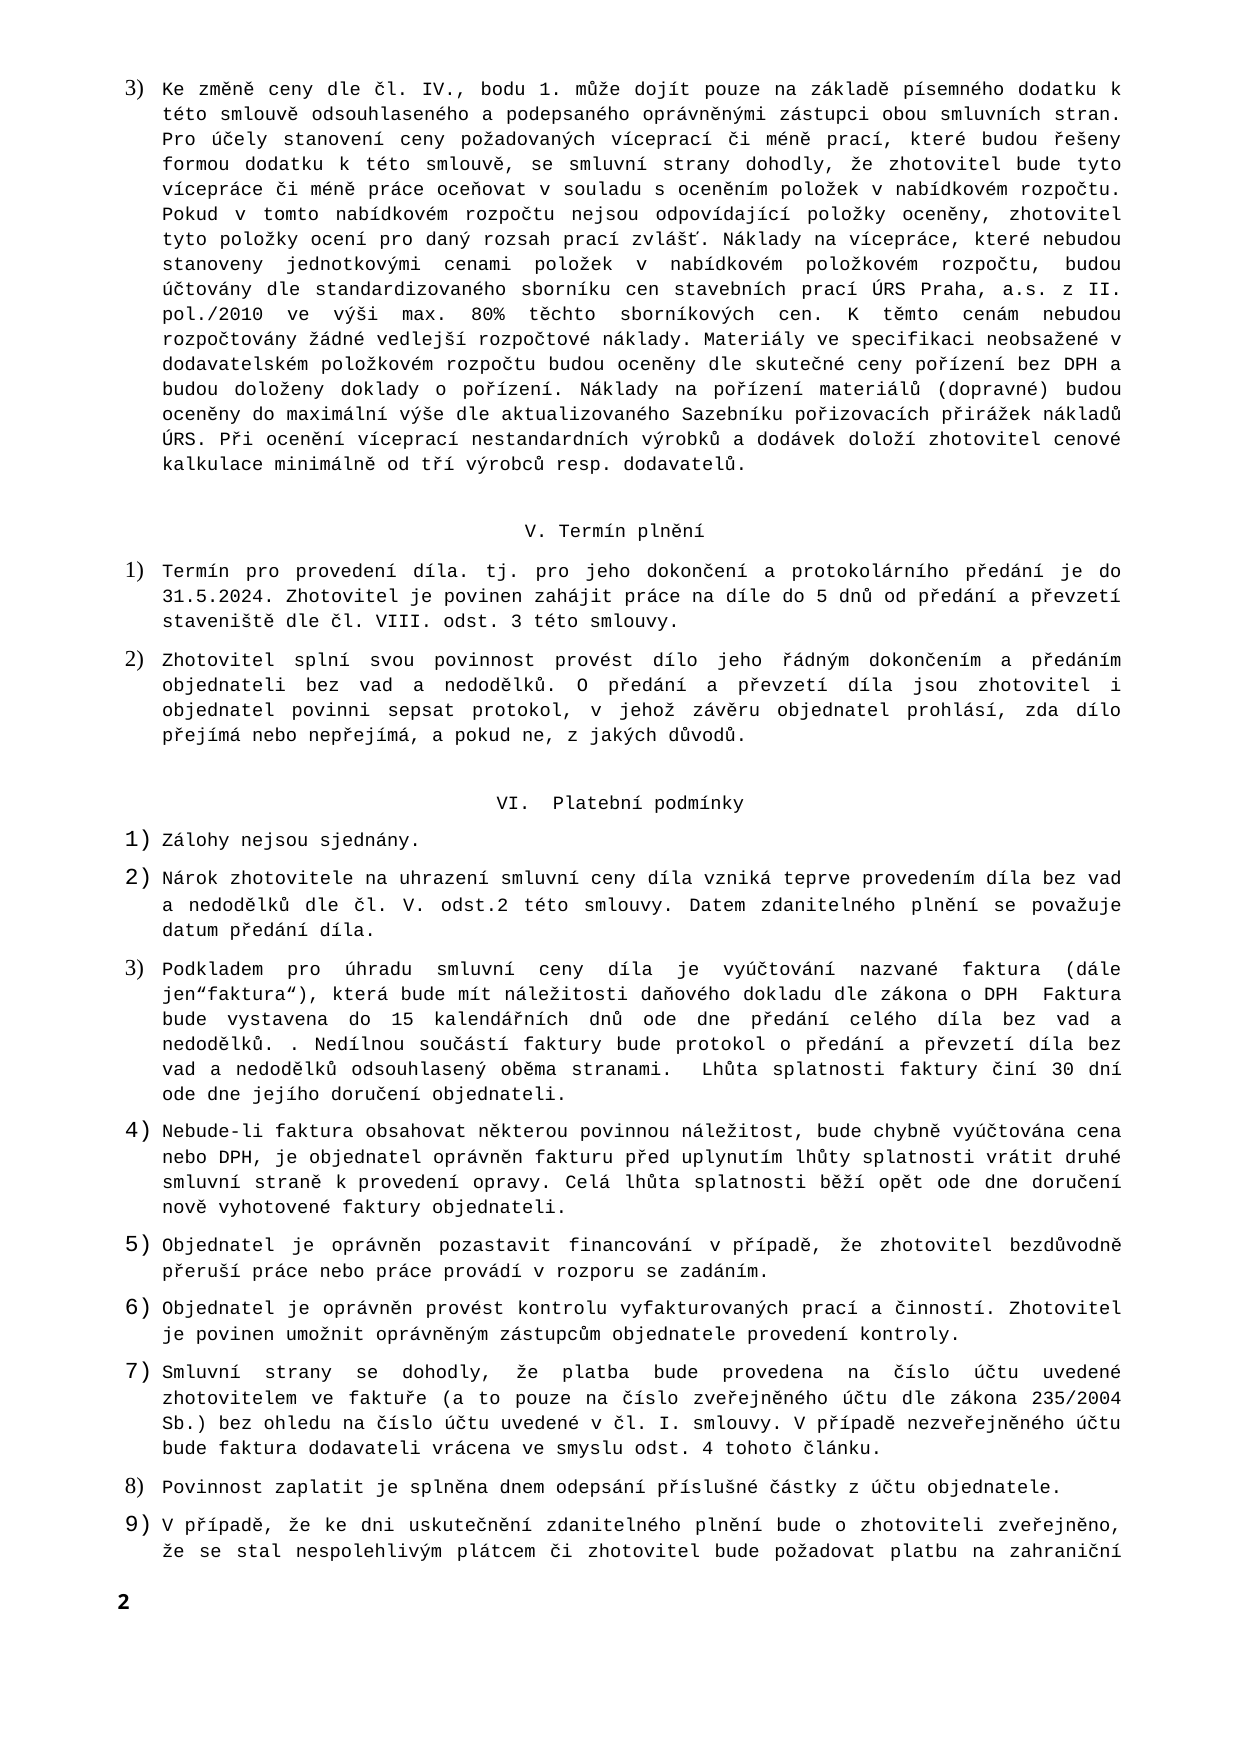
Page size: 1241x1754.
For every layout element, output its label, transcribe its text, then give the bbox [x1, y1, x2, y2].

list Povinnost zaplatit je splněna dnem odepsání příslušné částky z účtu objednatele. [124, 1472, 1122, 1499]
list Zhotovitel splní svou povinnost provést dílo jeho řádným dokončením a předáním objednateli bez vad a nedodělků. O předání a převzetí díla jsou zhotovitel i objednatel povinni sepsat protokol, v jehož závěru objednatel prohlásí, zda dílo přejímá nebo nepřejímá, a pokud ne, z jakých důvodů. [124, 645, 1122, 747]
list Ke změně ceny dle čl. IV., bodu 1. může dojít pouze na základě písemného dodatku k této smlouvě odsouhlaseného a podepsaného oprávněnými zástupci obou smluvních stran. Pro účely stanovení ceny požadovaných víceprací či méně prací, které budou řešeny formou dodatku k této smlouvě, se smluvní strany dohodly, že zhotovitel bude tyto vícepráce či méně práce oceňovat v souladu s oceněním položek v nabídkovém rozpočtu. Pokud v tomto nabídkovém rozpočtu nejsou odpovídající položky oceněny, zhotovitel tyto položky ocení pro daný rozsah prací zvlášť. Náklady na vícepráce, které nebudou stanoveny jednotkovými cenami položek v nabídkovém položkovém rozpočtu, budou účtovány dle standardizovaného sborníku cen stavebních prací ÚRS Praha, a.s. z II. pol./2010 ve výši max. 80% těchto sborníkových cen. K těmto cenám nebudou rozpočtovány žádné vedlejší rozpočtové náklady. Materiály ve specifikaci neobsažené v dodavatelském položkovém rozpočtu budou oceněny dle skutečné ceny pořízení bez DPH a budou doloženy doklady o pořízení. Náklady na pořízení materiálů (dopravné) budou oceněny do maximální výše dle aktualizovaného Sazebníku pořizovacích přirážek nákladů ÚRS. Při ocenění víceprací nestandardních výrobků a dodávek doloží zhotovitel cenové kalkulace minimálně od tří výrobců resp. dodavatelů. [124, 74, 1122, 476]
list Zálohy nejsou sjednány. [124, 827, 1122, 853]
list Podkladem pro úhradu smluvní ceny díla je vyúčtování nazvané faktura (dále jen“faktura“), která bude mít náležitosti daňového dokladu dle zákona o DPH Faktura bude vystavena do 15 kalendářních dnů ode dne předání celého díla bez vad a nedodělků. . Nedílnou součástí faktury bude protokol o předání a převzetí díla bez vad a nedodělků odsouhlasený oběma stranami. Lhůta splatnosti faktury činí 30 dní ode dne jejího doručení objednateli. [124, 954, 1122, 1106]
list Termín pro provedení díla. tj. pro jeho dokončení a protokolárního předání je do 31.5.2024. Zhotovitel je povinen zahájit práce na díle do 5 dnů od předání a převzetí staveniště dle čl. VIII. odst. 3 této smlouvy. [124, 556, 1122, 633]
list Objednatel je oprávněn pozastavit financování v případě, že zhotovitel bezdůvodně přeruší práce nebo práce provádí v rozporu se zadáním. [124, 1232, 1122, 1283]
list Nárok zhotovitele na uhrazení smluvní ceny díla vzniká teprve provedením díla bez vad a nedodělků dle čl. V. odst.2 této smlouvy. Datem zdanitelného plnění se považuje datum předání díla. [124, 866, 1122, 942]
subtitle V. Termín plnění [118, 522, 1122, 543]
list Nebude-li faktura obsahovat některou povinnou náležitost, bude chybně vyúčtována cena nebo DPH, je objednatel oprávněn fakturu před uplynutím lhůty splatnosti vrátit druhé smluvní straně k provedení opravy. Celá lhůta splatnosti běží opět ode dne doručení nově vyhotovené faktury objednateli. [124, 1119, 1122, 1219]
list V případě, že ke dni uskutečnění zdanitelného plnění bude o zhotoviteli zveřejněno, že se stal nespolehlivým plátcem či zhotovitel bude požadovat platbu na zahraniční [124, 1512, 1122, 1563]
list Smluvní strany se dohodly, že platba bude provedena na číslo účtu uvedené zhotovitelem ve faktuře (a to pouze na číslo zveřejněného účtu dle zákona 235/2004 Sb.) bez ohledu na číslo účtu uvedené v čl. I. smlouvy. V případě nezveřejněného účtu bude faktura dodavateli vrácena ve smyslu odst. 4 tohoto článku. [124, 1359, 1122, 1460]
subtitle VI. Platební podmínky [118, 793, 1122, 815]
list Objednatel je oprávněn provést kontrolu vyfakturovaných prací a činností. Zhotovitel je povinen umožnit oprávněným zástupcům objednatele provedení kontroly. [124, 1296, 1122, 1346]
